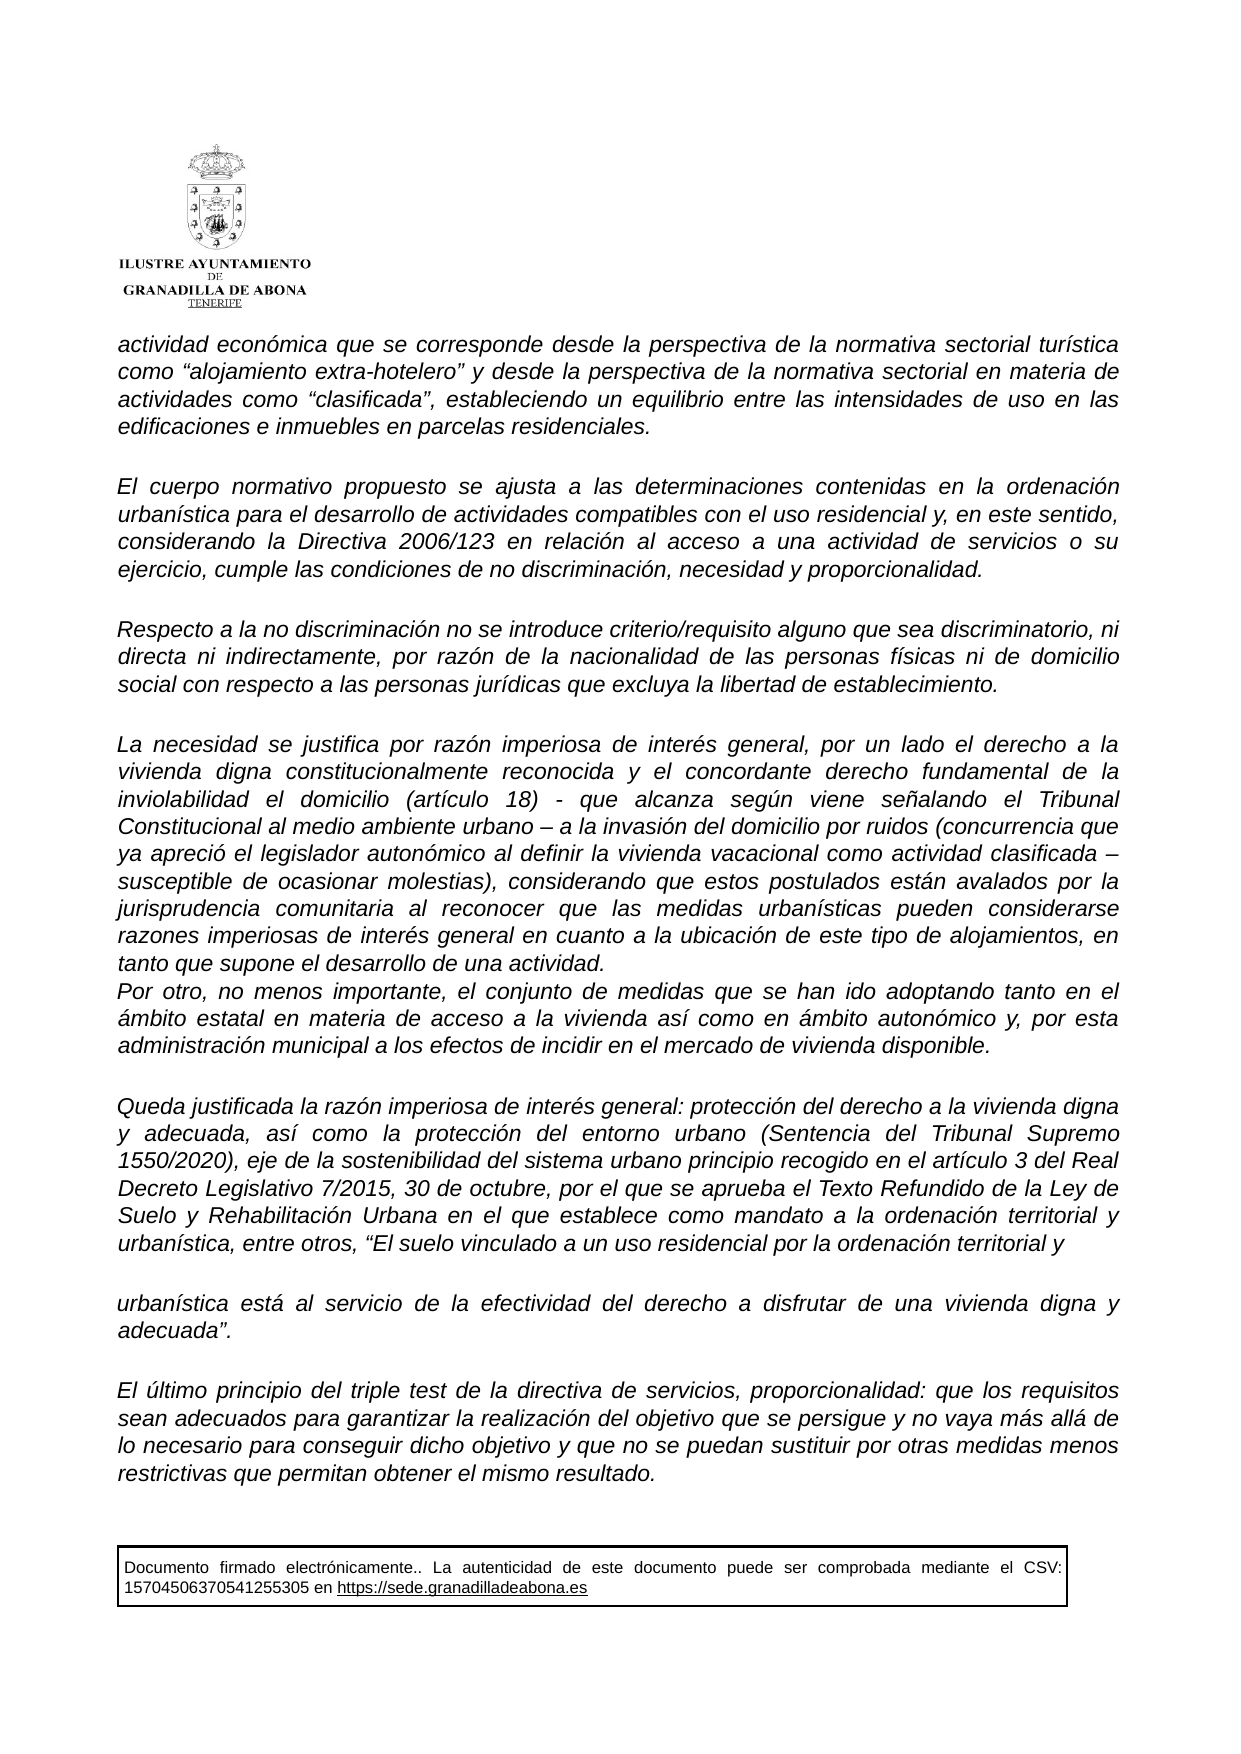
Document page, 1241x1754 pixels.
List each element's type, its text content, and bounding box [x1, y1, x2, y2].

text El cuerpo normativo propuesto se ajusta a las determinaciones contenidas en la ordenación urbanística para el desarrollo de actividades compatibles con el uso residencial y, en este sentido, considerando la Directiva 2006/123 en relación al acceso a una actividad de servicios o su ejercicio, cumple las condiciones de no discriminación, necesidad y proporcionalidad. [117, 473, 1122, 582]
text Queda justificada la razón imperiosa de interés general: protección del derecho a la vivienda digna y adecuada, así como la protección del entorno urbano (Sentencia del Tribunal Supremo 1550/2020), eje de la sostenibilidad del sistema urbano principio recogido en el artículo 3 del Real Decreto Legislativo 7/2015, 30 de octubre, por el que se aprueba el Texto Refundido de la Ley de Suelo y Rehabilitación Urbana en el que establece como mandato a la ordenación territorial y urbanística, entre otros, “El suelo vinculado a un uso residencial por la ordenación territorial y [117, 1093, 1122, 1256]
text El último principio del triple test de la directiva de servicios, proporcionalidad: que los requisitos sean adecuados para garantizar la realización del objetivo que se persigue y no vaya más allá de lo necesario para conseguir dicho objetivo y que no se puedan sustituir por otras medidas menos restrictivas que permitan obtener el mismo resultado. [117, 1377, 1122, 1486]
text urbanística está al servicio de la efectividad del derecho a disfrutar de una vivienda digna y adecuada”. [117, 1290, 1122, 1344]
text Por otro, no menos importante, el conjunto de medidas que se han ido adoptando tanto en el ámbito estatal en materia de acceso a la vivienda así como en ámbito autonómico y, por esta administración municipal a los efectos de incidir en el mercado de vivienda disponible. [117, 978, 1122, 1059]
text La necesidad se justifica por razón imperiosa de interés general, por un lado el derecho a la vivienda digna constitucionalmente reconocida y el concordante derecho fundamental de la inviolabilidad el domicilio (artículo 18) - que alcanza según viene señalando el Tribunal Constitucional al medio ambiente urbano – a la invasión del domicilio por ruidos (concurrencia que ya apreció el legislador autonómico al definir la vivienda vacacional como actividad clasificada – susceptible de ocasionar molestias), considerando que estos postulados están avalados por la jurisprudencia comunitaria al reconocer que las medidas urbanísticas pueden considerarse razones imperiosas de interés general en cuanto a la ubicación de este tipo de alojamientos, en tanto que supone el desarrollo de una actividad. [117, 731, 1122, 976]
text Respecto a la no discriminación no se introduce criterio/requisito alguno que sea discriminatorio, ni directa ni indirectamente, por razón de la nacionalidad de las personas físicas ni de domicilio social con respecto a las personas jurídicas que excluya la libertad de establecimiento. [117, 616, 1122, 697]
text actividad económica que se corresponde desde la perspectiva de la normativa sectorial turística como “alojamiento extra-hotelero” y desde la perspectiva de la normativa sectorial en materia de actividades como “clasificada”, estableciendo un equilibrio entre las intensidades de uso en las edificaciones e inmuebles en parcelas residenciales. [117, 331, 1122, 439]
